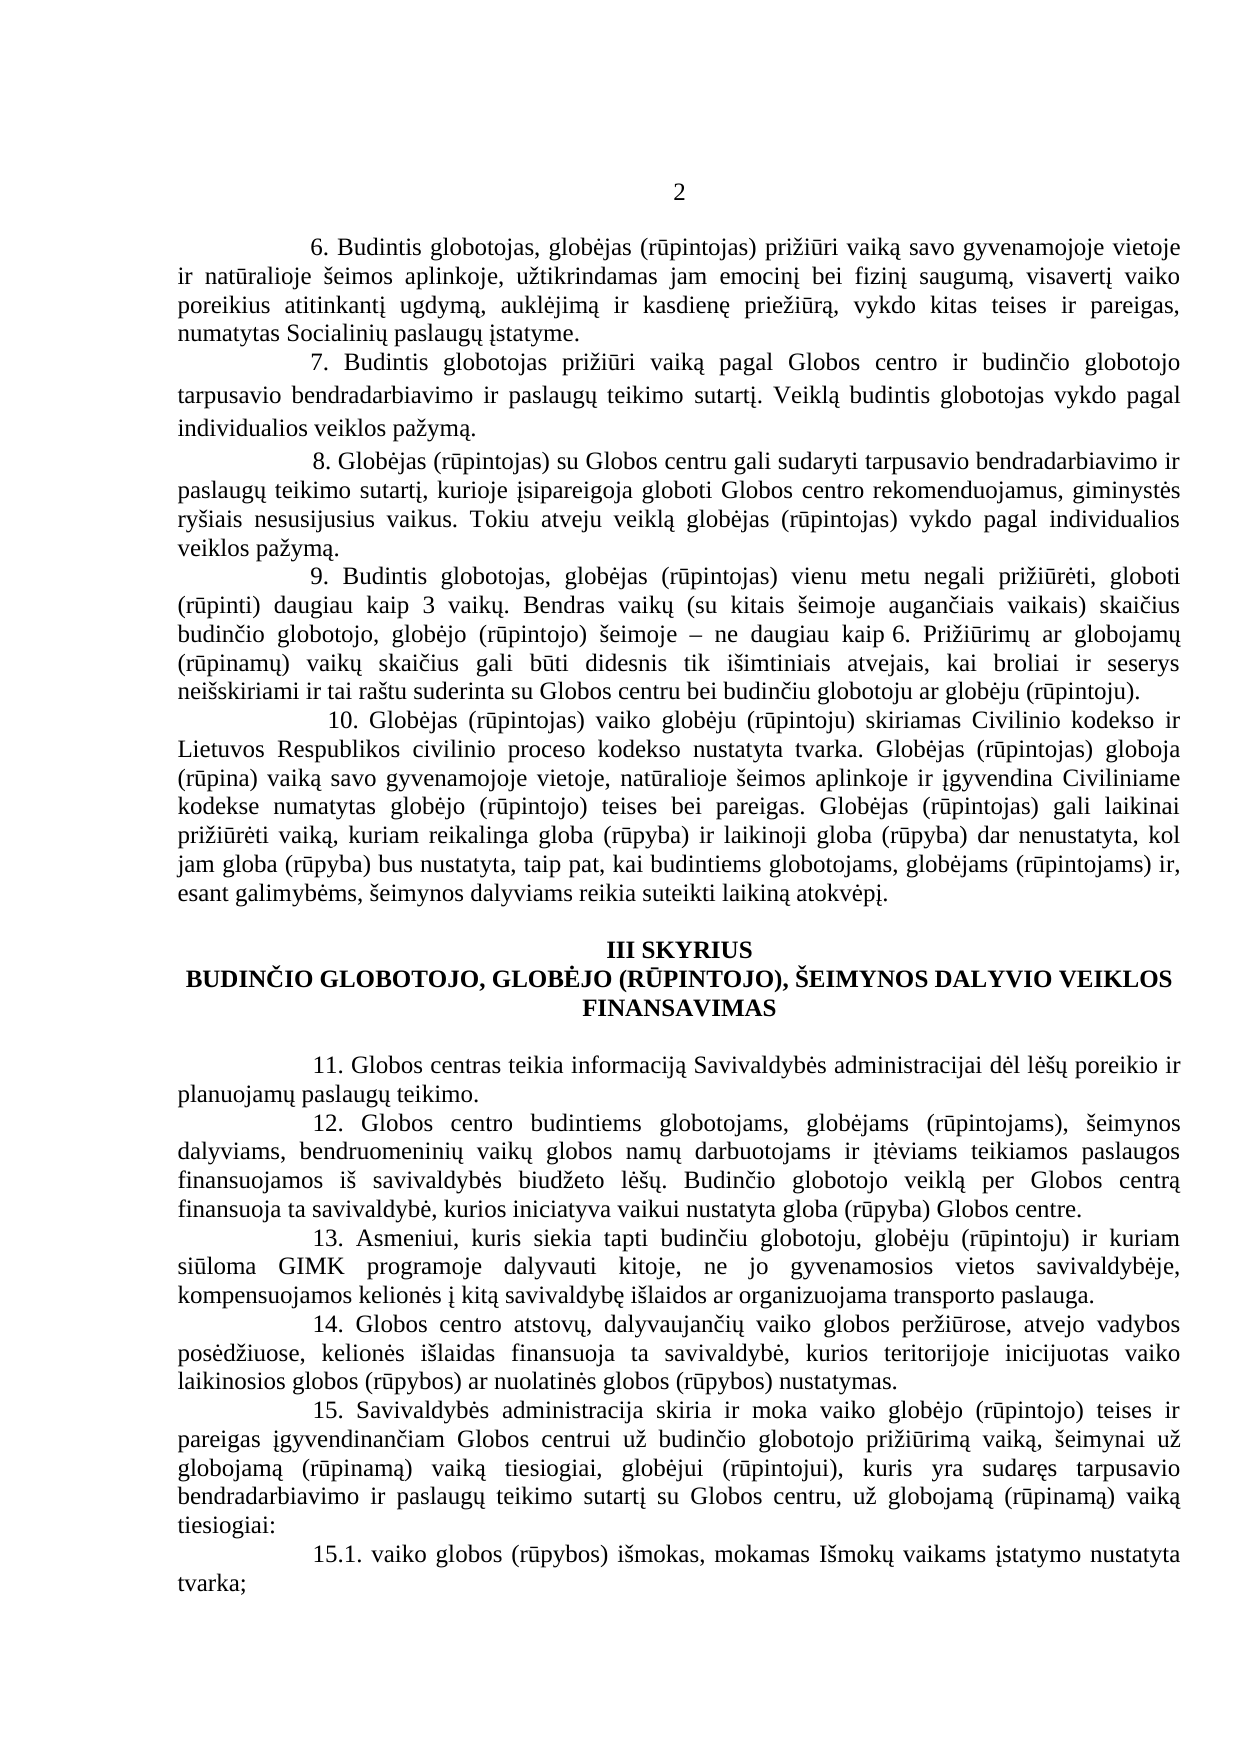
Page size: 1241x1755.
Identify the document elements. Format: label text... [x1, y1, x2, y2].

text 13. Asmeniui, kuris siekia tapti budinčiu globotoju, globėju (rūpintoju) ir kuriam siūloma GIMK programoje dalyvauti kitoje, ne jo gyvenamosios vietos savivaldybėje, kompensuojamos kelionės į kitą savivaldybę išlaidos ar organizuojama transporto paslauga. [177, 1223, 1181, 1309]
text 12. Globos centro budintiems globotojams, globėjams (rūpintojams), šeimynos dalyviams, bendruomeninių vaikų globos namų darbuotojams ir įtėviams teikiamos paslaugos finansuojamos iš savivaldybės biudžeto lėšų. Budinčio globotojo veiklą per Globos centrą finansuoja ta savivaldybė, kurios iniciatyva vaikui nustatyta globa (rūpyba) Globos centre. [177, 1108, 1181, 1223]
text 9. Budintis globotojas, globėjas (rūpintojas) vienu metu negali prižiūrėti, globoti (rūpinti) daugiau kaip 3 vaikų. Bendras vaikų (su kitais šeimoje augančiais vaikais) skaičius budinčio globotojo, globėjo (rūpintojo) šeimoje – ne daugiau kaip 6. Prižiūrimų ar globojamų (rūpinamų) vaikų skaičius gali būti didesnis tik išimtiniais atvejais, kai broliai ir seserys neišskiriami ir tai raštu suderinta su Globos centru bei budinčiu globotoju ar globėju (rūpintoju). [177, 561, 1181, 705]
text 7. Budintis globotojas prižiūri vaiką pagal Globos centro ir budinčio globotojo tarpusavio bendradarbiavimo ir paslaugų teikimo sutartį. Veiklą budintis globotojas vykdo pagal individualios veiklos pažymą. [177, 347, 1181, 442]
text BUDINČIO GLOBOTOJO, GLOBĖJO (RŪPINTOJO), ŠEIMYNOS DALYVIO VEIKLOS FINANSAVIMAS [177, 964, 1181, 1021]
text 10. Globėjas (rūpintojas) vaiko globėju (rūpintoju) skiriamas Civilinio kodekso ir Lietuvos Respublikos civilinio proceso kodekso nustatyta tvarka. Globėjas (rūpintojas) globoja (rūpina) vaiką savo gyvenamojoje vietoje, natūralioje šeimos aplinkoje ir įgyvendina Civiliniame kodekse numatytas globėjo (rūpintojo) teises bei pareigas. Globėjas (rūpintojas) gali laikinai prižiūrėti vaiką, kuriam reikalinga globa (rūpyba) ir laikinoji globa (rūpyba) dar nenustatyta, kol jam globa (rūpyba) bus nustatyta, taip pat, kai budintiems globotojams, globėjams (rūpintojams) ir, esant galimybėms, šeimynos dalyviams reikia suteikti laikiną atokvėpį. [177, 705, 1181, 906]
text 14. Globos centro atstovų, dalyvaujančių vaiko globos peržiūrose, atvejo vadybos posėdžiuose, kelionės išlaidas finansuoja ta savivaldybė, kurios teritorijoje inicijuotas vaiko laikinosios globos (rūpybos) ar nuolatinės globos (rūpybos) nustatymas. [177, 1309, 1181, 1395]
text III SKYRIUS [177, 935, 1181, 964]
text 15.1. vaiko globos (rūpybos) išmokas, mokamas Išmokų vaikams įstatymo nustatyta tvarka; [177, 1539, 1181, 1596]
text 15. Savivaldybės administracija skiria ir moka vaiko globėjo (rūpintojo) teises ir pareigas įgyvendinančiam Globos centrui už budinčio globotojo prižiūrimą vaiką, šeimynai už globojamą (rūpinamą) vaiką tiesiogiai, globėjui (rūpintojui), kuris yra sudaręs tarpusavio bendradarbiavimo ir paslaugų teikimo sutartį su Globos centru, už globojamą (rūpinamą) vaiką tiesiogiai: [177, 1395, 1181, 1539]
text 6. Budintis globotojas, globėjas (rūpintojas) prižiūri vaiką savo gyvenamojoje vietoje ir natūralioje šeimos aplinkoje, užtikrindamas jam emocinį bei fizinį saugumą, visavertį vaiko poreikius atitinkantį ugdymą, auklėjimą ir kasdienę priežiūrą, vykdo kitas teises ir pareigas, numatytas Socialinių paslaugų įstatyme. [177, 232, 1181, 347]
text 8. Globėjas (rūpintojas) su Globos centru gali sudaryti tarpusavio bendradarbiavimo ir paslaugų teikimo sutartį, kurioje įsipareigoja globoti Globos centro rekomenduojamus, giminystės ryšiais nesusijusius vaikus. Tokiu atveju veiklą globėjas (rūpintojas) vykdo pagal individualios veiklos pažymą. [177, 446, 1181, 561]
text 11. Globos centras teikia informaciją Savivaldybės administracijai dėl lėšų poreikio ir planuojamų paslaugų teikimo. [177, 1050, 1181, 1108]
